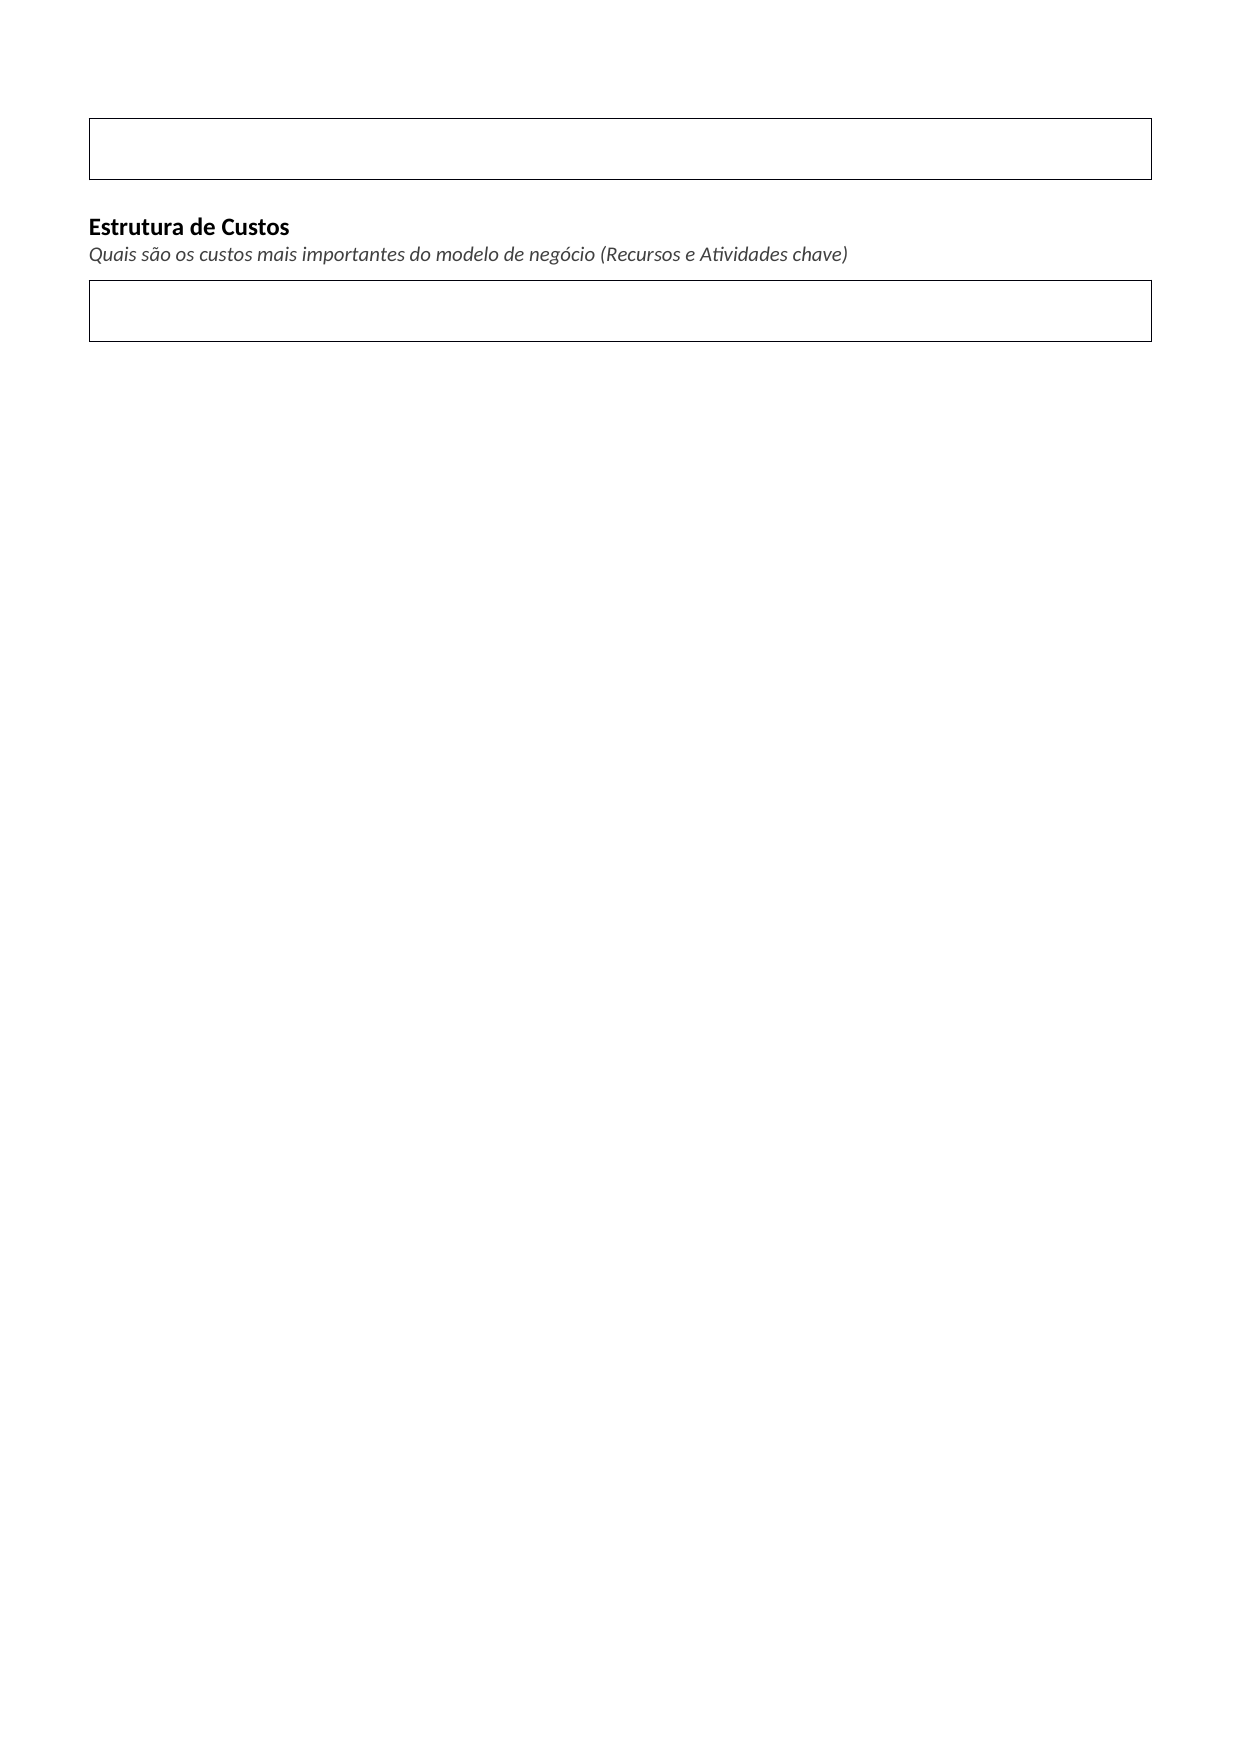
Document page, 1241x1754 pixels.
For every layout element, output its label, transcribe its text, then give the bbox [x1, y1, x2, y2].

text Quais são os custos mais importantes do modelo de negócio (Recursos e Atividades chave) [88, 241, 1152, 267]
text Estrutura de Custos [88, 211, 1152, 241]
